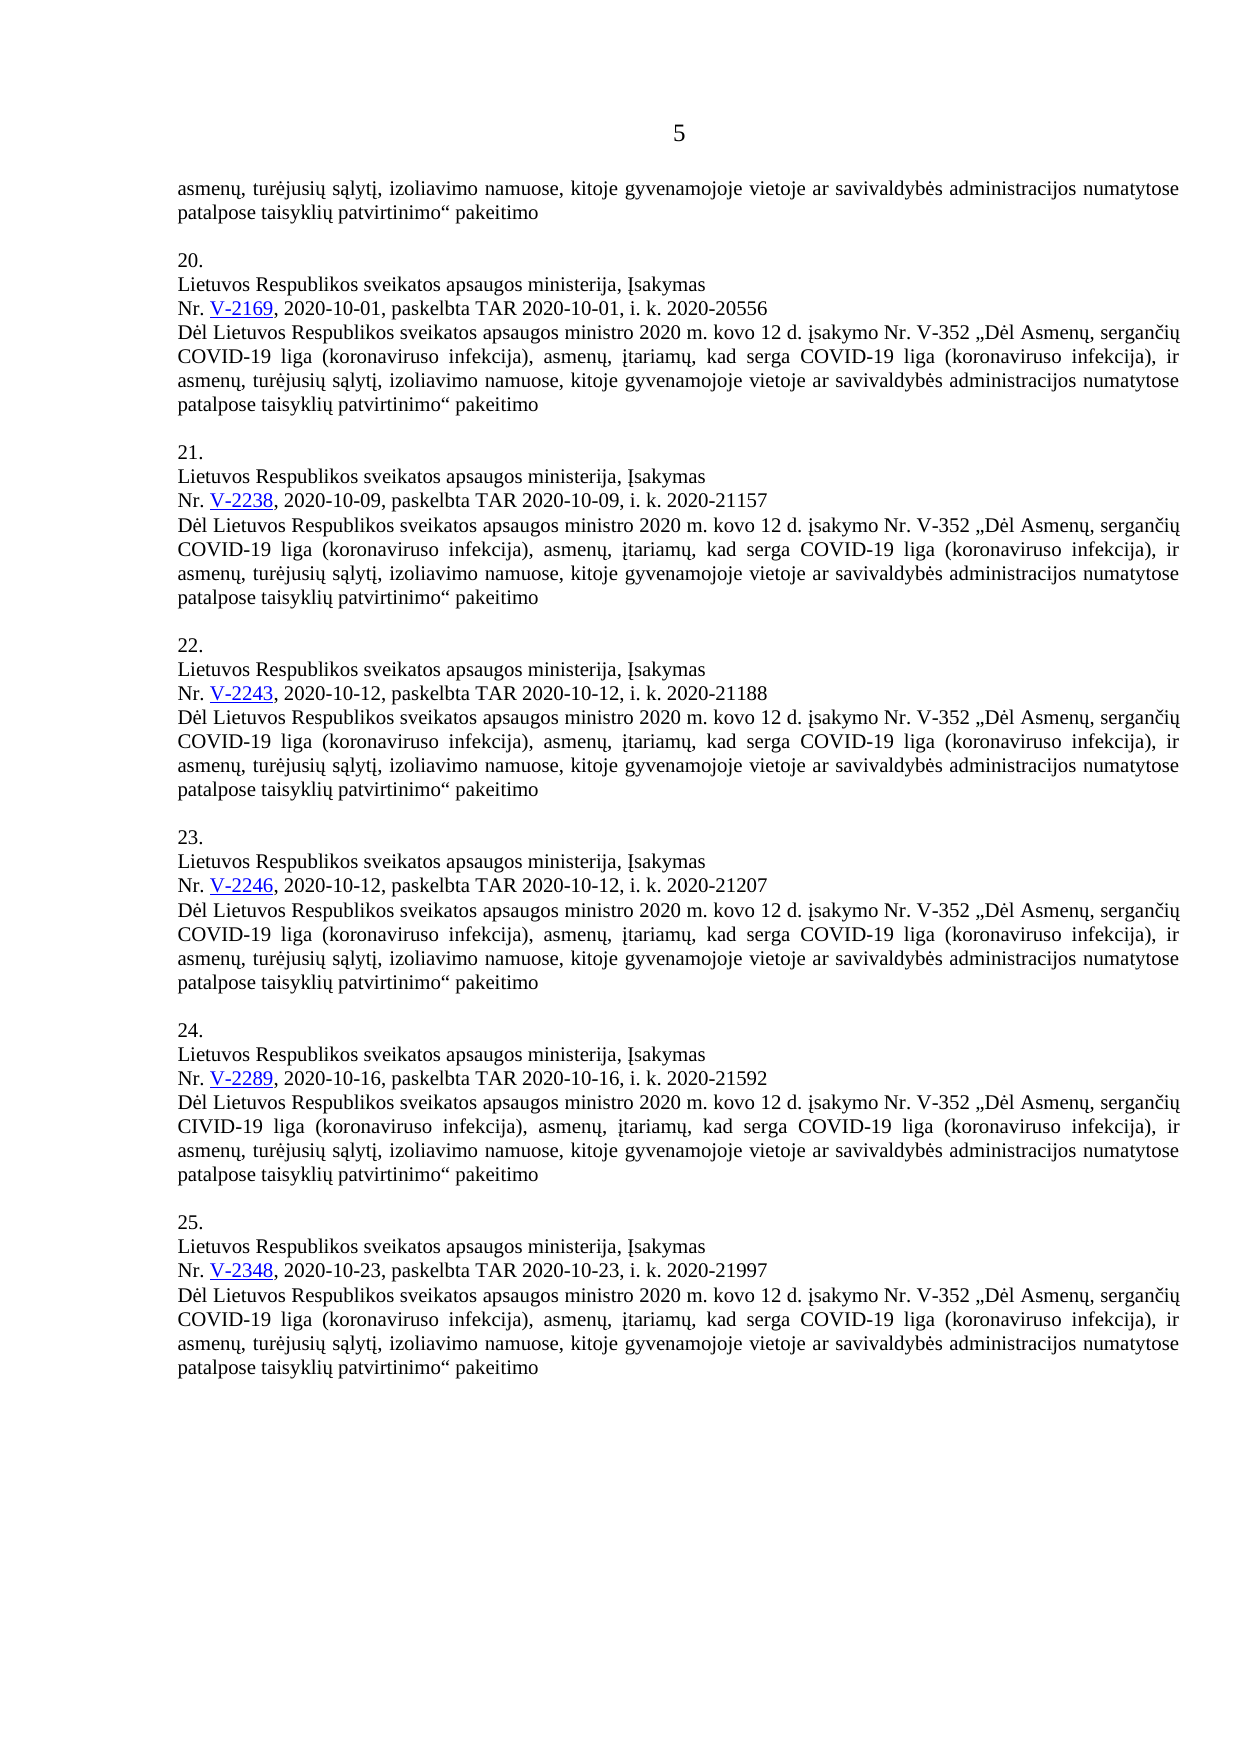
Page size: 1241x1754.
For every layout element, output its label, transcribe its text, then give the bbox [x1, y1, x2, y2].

text Lietuvos Respublikos sveikatos apsaugos ministerija, Įsakymas [177, 657, 1181, 681]
text Nr. V-2169, 2020-10-01, paskelbta TAR 2020-10-01, i. k. 2020-20556 [177, 296, 1181, 320]
text Dėl Lietuvos Respublikos sveikatos apsaugos ministro 2020 m. kovo 12 d. įsakymo Nr. V-352 „Dėl Asmenų, sergančių COVID-19 liga (koronaviruso infekcija), asmenų, įtariamų, kad serga COVID-19 liga (koronaviruso infekcija), ir asmenų, turėjusių sąlytį, izoliavimo namuose, kitoje gyvenamojoje vietoje ar savivaldybės administracijos numatytose patalpose taisyklių patvirtinimo“ pakeitimo [177, 1282, 1181, 1379]
text Dėl Lietuvos Respublikos sveikatos apsaugos ministro 2020 m. kovo 12 d. įsakymo Nr. V-352 „Dėl Asmenų, sergančių COVID-19 liga (koronaviruso infekcija), asmenų, įtariamų, kad serga COVID-19 liga (koronaviruso infekcija), ir asmenų, turėjusių sąlytį, izoliavimo namuose, kitoje gyvenamojoje vietoje ar savivaldybės administracijos numatytose patalpose taisyklių patvirtinimo“ pakeitimo [177, 897, 1181, 994]
text Lietuvos Respublikos sveikatos apsaugos ministerija, Įsakymas [177, 1042, 1181, 1066]
text Nr. V-2238, 2020-10-09, paskelbta TAR 2020-10-09, i. k. 2020-21157 [177, 488, 1181, 512]
text Dėl Lietuvos Respublikos sveikatos apsaugos ministro 2020 m. kovo 12 d. įsakymo Nr. V-352 „Dėl Asmenų, sergančių COVID-19 liga (koronaviruso infekcija), asmenų, įtariamų, kad serga COVID-19 liga (koronaviruso infekcija), ir asmenų, turėjusių sąlytį, izoliavimo namuose, kitoje gyvenamojoje vietoje ar savivaldybės administracijos numatytose patalpose taisyklių patvirtinimo“ pakeitimo [177, 705, 1181, 801]
text 23. [177, 825, 1181, 849]
text Lietuvos Respublikos sveikatos apsaugos ministerija, Įsakymas [177, 1234, 1181, 1258]
text 20. [177, 248, 1181, 272]
text Nr. V-2348, 2020-10-23, paskelbta TAR 2020-10-23, i. k. 2020-21997 [177, 1258, 1181, 1282]
text 22. [177, 633, 1181, 657]
text Dėl Lietuvos Respublikos sveikatos apsaugos ministro 2020 m. kovo 12 d. įsakymo Nr. V-352 „Dėl Asmenų, sergančių CIVID-19 liga (koronaviruso infekcija), asmenų, įtariamų, kad serga COVID-19 liga (koronaviruso infekcija), ir asmenų, turėjusių sąlytį, izoliavimo namuose, kitoje gyvenamojoje vietoje ar savivaldybės administracijos numatytose patalpose taisyklių patvirtinimo“ pakeitimo [177, 1090, 1181, 1186]
text 25. [177, 1210, 1181, 1234]
text asmenų, turėjusių sąlytį, izoliavimo namuose, kitoje gyvenamojoje vietoje ar savivaldybės administracijos numatytose patalpose taisyklių patvirtinimo“ pakeitimo [177, 176, 1181, 224]
text Lietuvos Respublikos sveikatos apsaugos ministerija, Įsakymas [177, 464, 1181, 488]
text Dėl Lietuvos Respublikos sveikatos apsaugos ministro 2020 m. kovo 12 d. įsakymo Nr. V-352 „Dėl Asmenų, sergančių COVID-19 liga (koronaviruso infekcija), asmenų, įtariamų, kad serga COVID-19 liga (koronaviruso infekcija), ir asmenų, turėjusių sąlytį, izoliavimo namuose, kitoje gyvenamojoje vietoje ar savivaldybės administracijos numatytose patalpose taisyklių patvirtinimo“ pakeitimo [177, 512, 1181, 609]
text 21. [177, 440, 1181, 464]
text 24. [177, 1018, 1181, 1042]
text Nr. V-2246, 2020-10-12, paskelbta TAR 2020-10-12, i. k. 2020-21207 [177, 873, 1181, 897]
text Dėl Lietuvos Respublikos sveikatos apsaugos ministro 2020 m. kovo 12 d. įsakymo Nr. V-352 „Dėl Asmenų, sergančių COVID-19 liga (koronaviruso infekcija), asmenų, įtariamų, kad serga COVID-19 liga (koronaviruso infekcija), ir asmenų, turėjusių sąlytį, izoliavimo namuose, kitoje gyvenamojoje vietoje ar savivaldybės administracijos numatytose patalpose taisyklių patvirtinimo“ pakeitimo [177, 320, 1181, 416]
text Lietuvos Respublikos sveikatos apsaugos ministerija, Įsakymas [177, 849, 1181, 873]
text Nr. V-2243, 2020-10-12, paskelbta TAR 2020-10-12, i. k. 2020-21188 [177, 681, 1181, 705]
text Lietuvos Respublikos sveikatos apsaugos ministerija, Įsakymas [177, 272, 1181, 296]
text Nr. V-2289, 2020-10-16, paskelbta TAR 2020-10-16, i. k. 2020-21592 [177, 1066, 1181, 1090]
